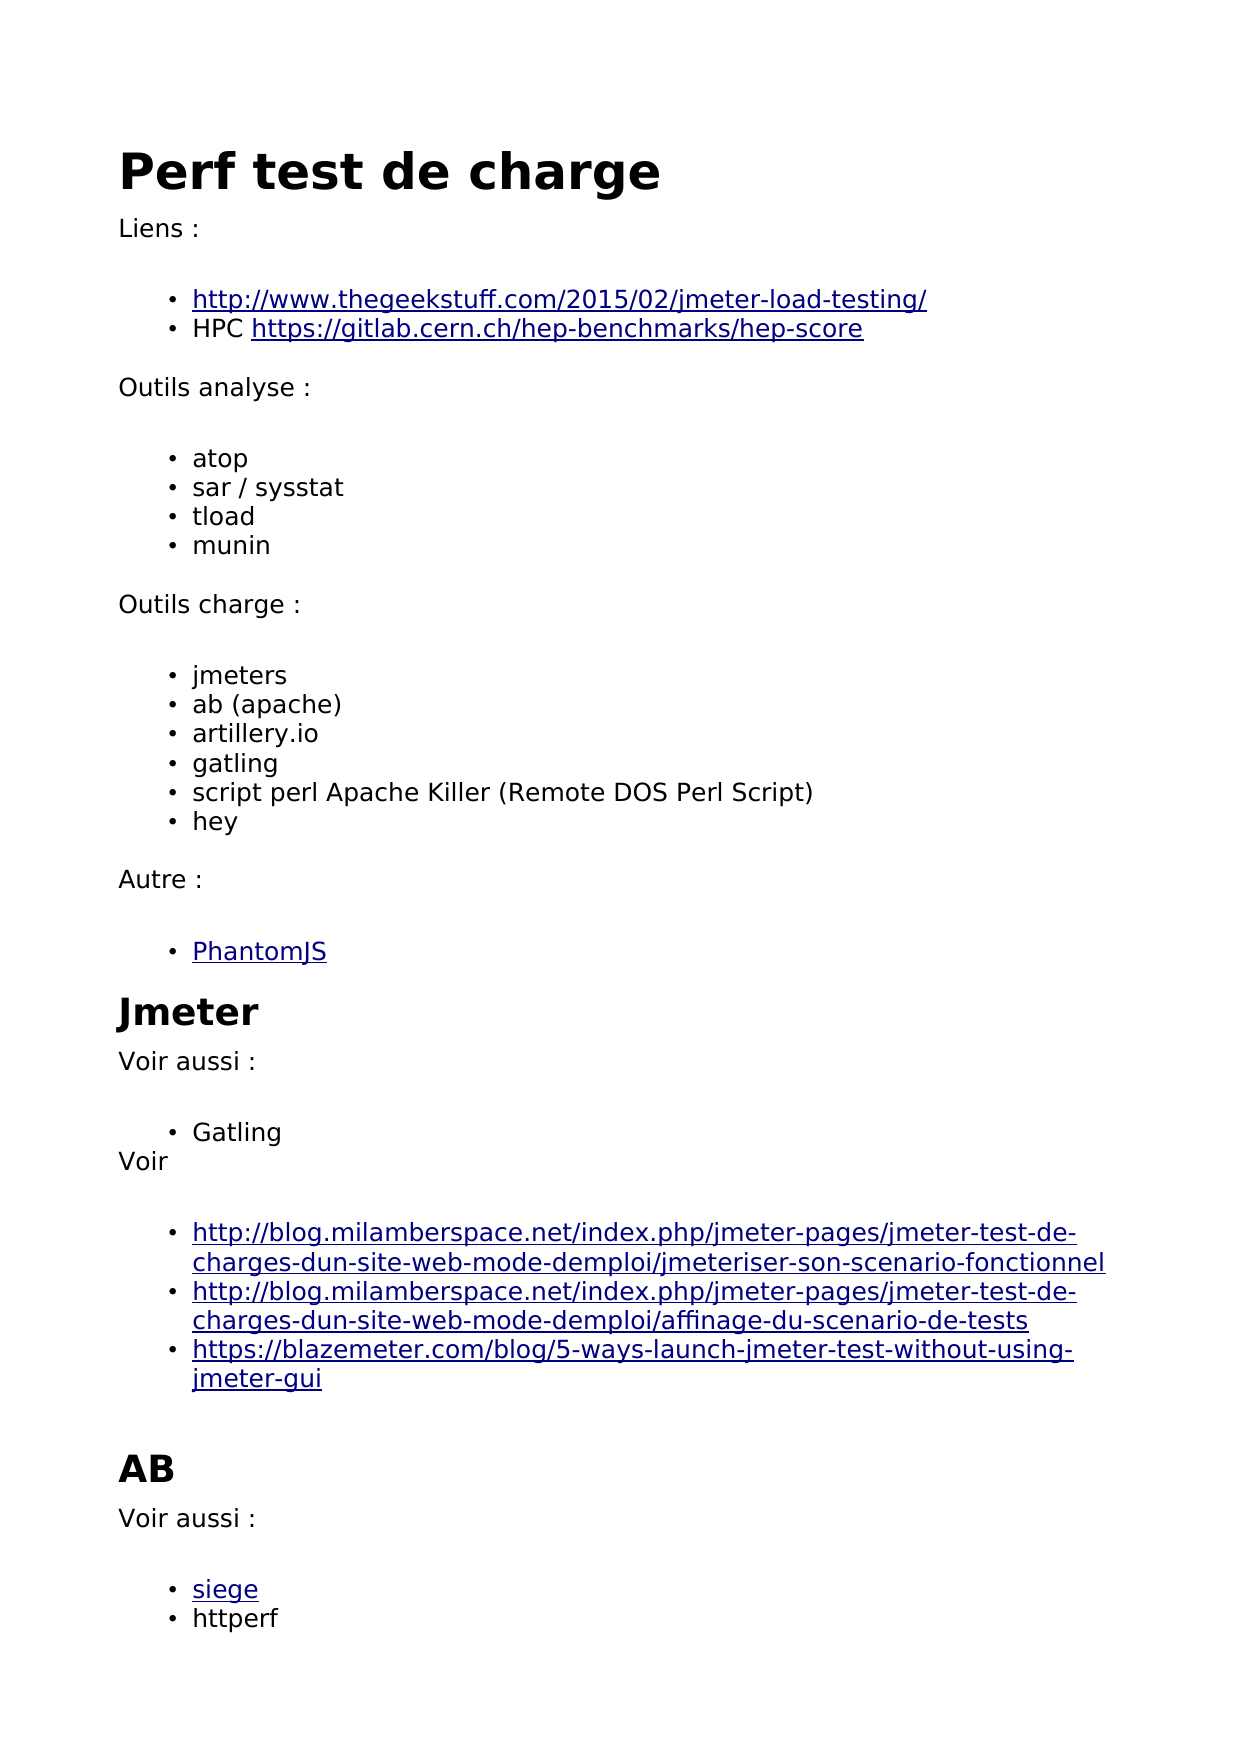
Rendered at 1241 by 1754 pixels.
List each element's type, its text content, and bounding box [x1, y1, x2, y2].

list munin [177, 531, 1122, 561]
text Voir [118, 1147, 1122, 1177]
list tload [177, 502, 1122, 531]
list artillery.io [177, 719, 1122, 749]
list HPC https://gitlab.cern.ch/hep-benchmarks/hep-score [177, 314, 1122, 343]
list httperf [177, 1604, 1122, 1634]
list http://www.thegeekstuff.com/2015/02/jmeter-load-testing/ [177, 285, 1122, 314]
list Gatling [177, 1118, 1122, 1147]
list siege [177, 1575, 1122, 1604]
text Autre : [118, 866, 1122, 895]
text Voir aussi : [118, 1047, 1122, 1076]
subtitle Jmeter [118, 991, 1122, 1035]
text Outils charge : [118, 590, 1122, 619]
list sar / sysstat [177, 473, 1122, 502]
list script perl Apache Killer (Remote DOS Perl Script) [177, 778, 1122, 807]
list ab (apache) [177, 690, 1122, 719]
list atop [177, 444, 1122, 473]
list hey [177, 807, 1122, 836]
text Voir aussi : [118, 1504, 1122, 1533]
text Liens : [118, 214, 1122, 243]
text Outils analyse : [118, 373, 1122, 402]
list http://blog.milamberspace.net/index.php/jmeter-pages/jmeter-test-de-charges-dun-site-web-mode-demploi/affinage-du-scenario-de-tests [177, 1277, 1122, 1335]
list jmeters [177, 661, 1122, 690]
subtitle AB [118, 1448, 1122, 1492]
list https://blazemeter.com/blog/5-ways-launch-jmeter-test-without-using-jmeter-gui [177, 1335, 1122, 1394]
list http://blog.milamberspace.net/index.php/jmeter-pages/jmeter-test-de-charges-dun-site-web-mode-demploi/jmeteriser-son-scenario-fonctionnel [177, 1219, 1122, 1277]
subtitle Perf test de charge [118, 143, 1122, 201]
list PhantomJS [177, 937, 1122, 966]
list gatling [177, 749, 1122, 778]
